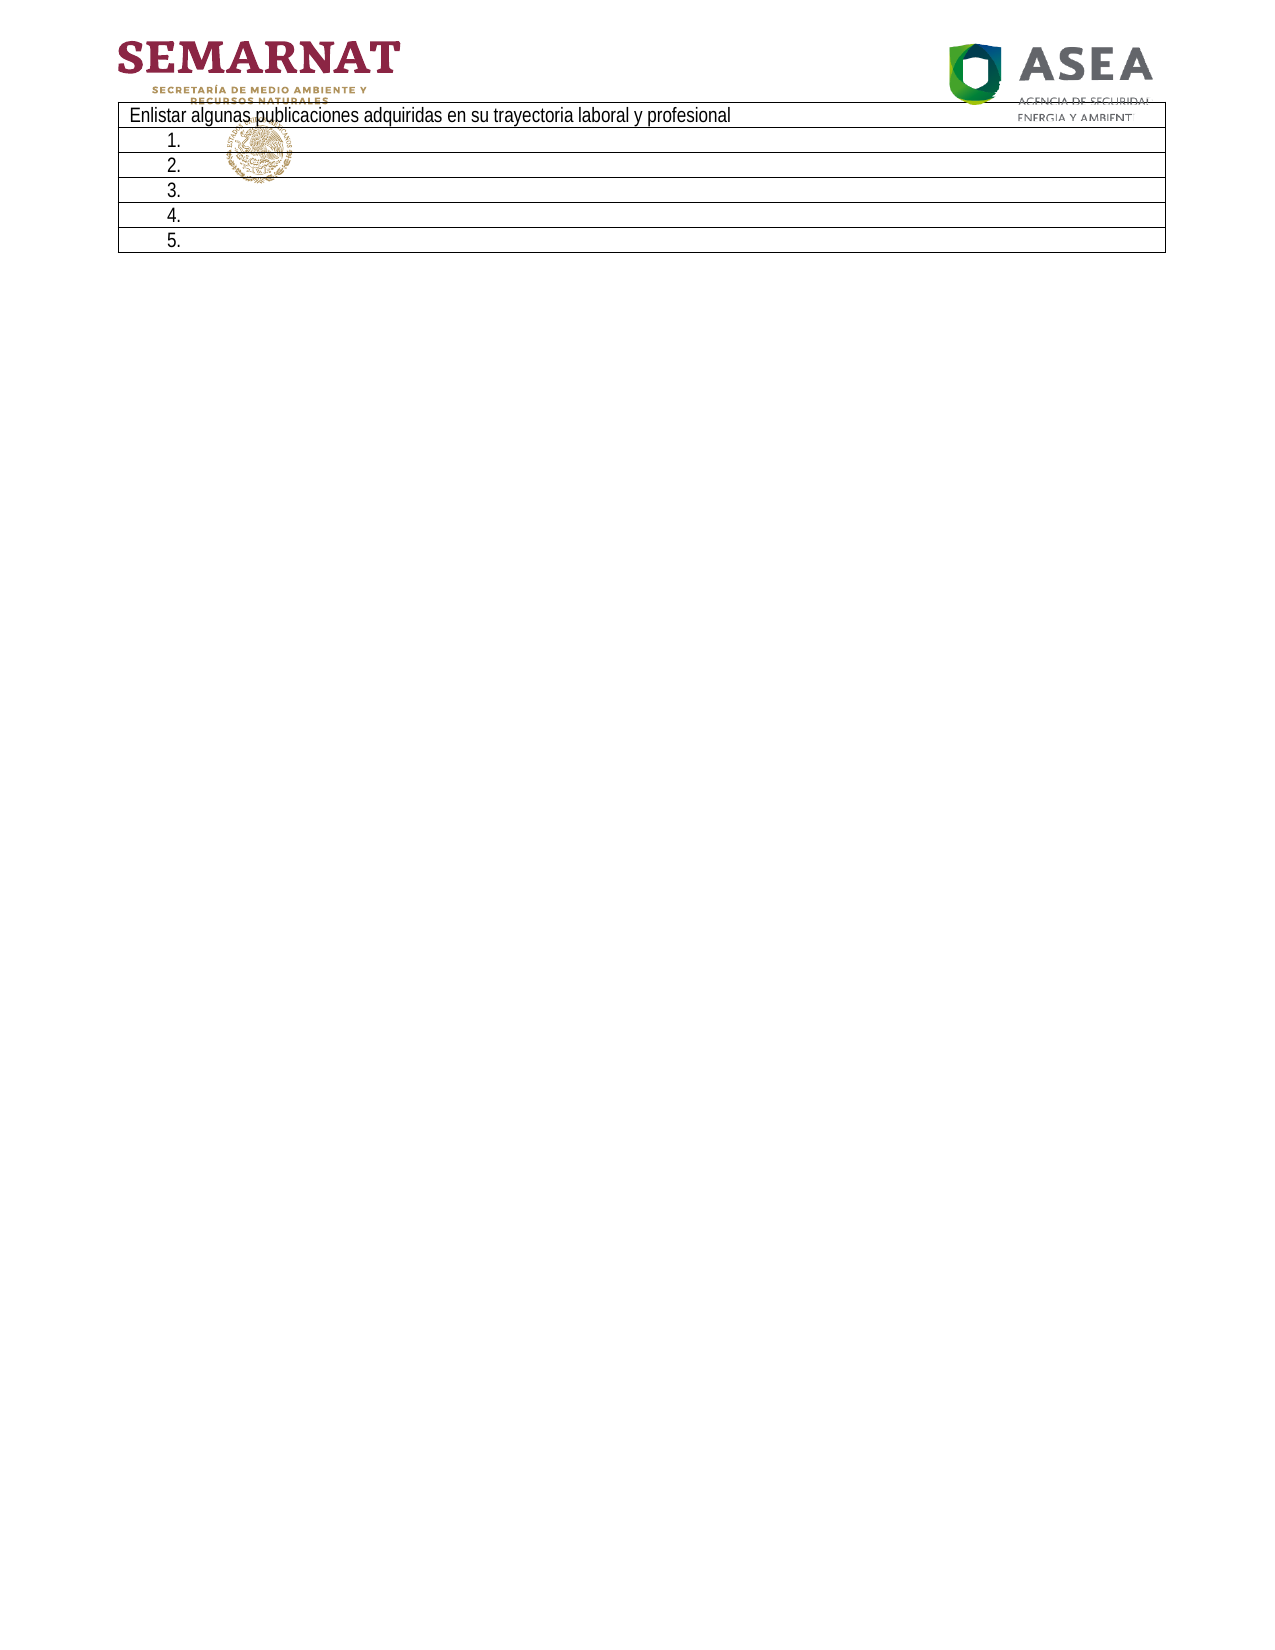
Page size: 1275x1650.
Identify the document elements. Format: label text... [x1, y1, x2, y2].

table_cell [232, 153, 287, 177]
table_cell [119, 203, 1165, 227]
table_cell [274, 128, 1165, 152]
table_cell [243, 154, 261, 159]
table_cell [119, 153, 240, 177]
table_cell Enlistar algunas publicaciones adquiridas en su trayectoria laboral y profesional [119, 103, 1165, 127]
table_cell [119, 128, 249, 152]
table_cell [277, 153, 1165, 177]
table_cell [119, 228, 1165, 252]
table_cell [119, 178, 1165, 202]
